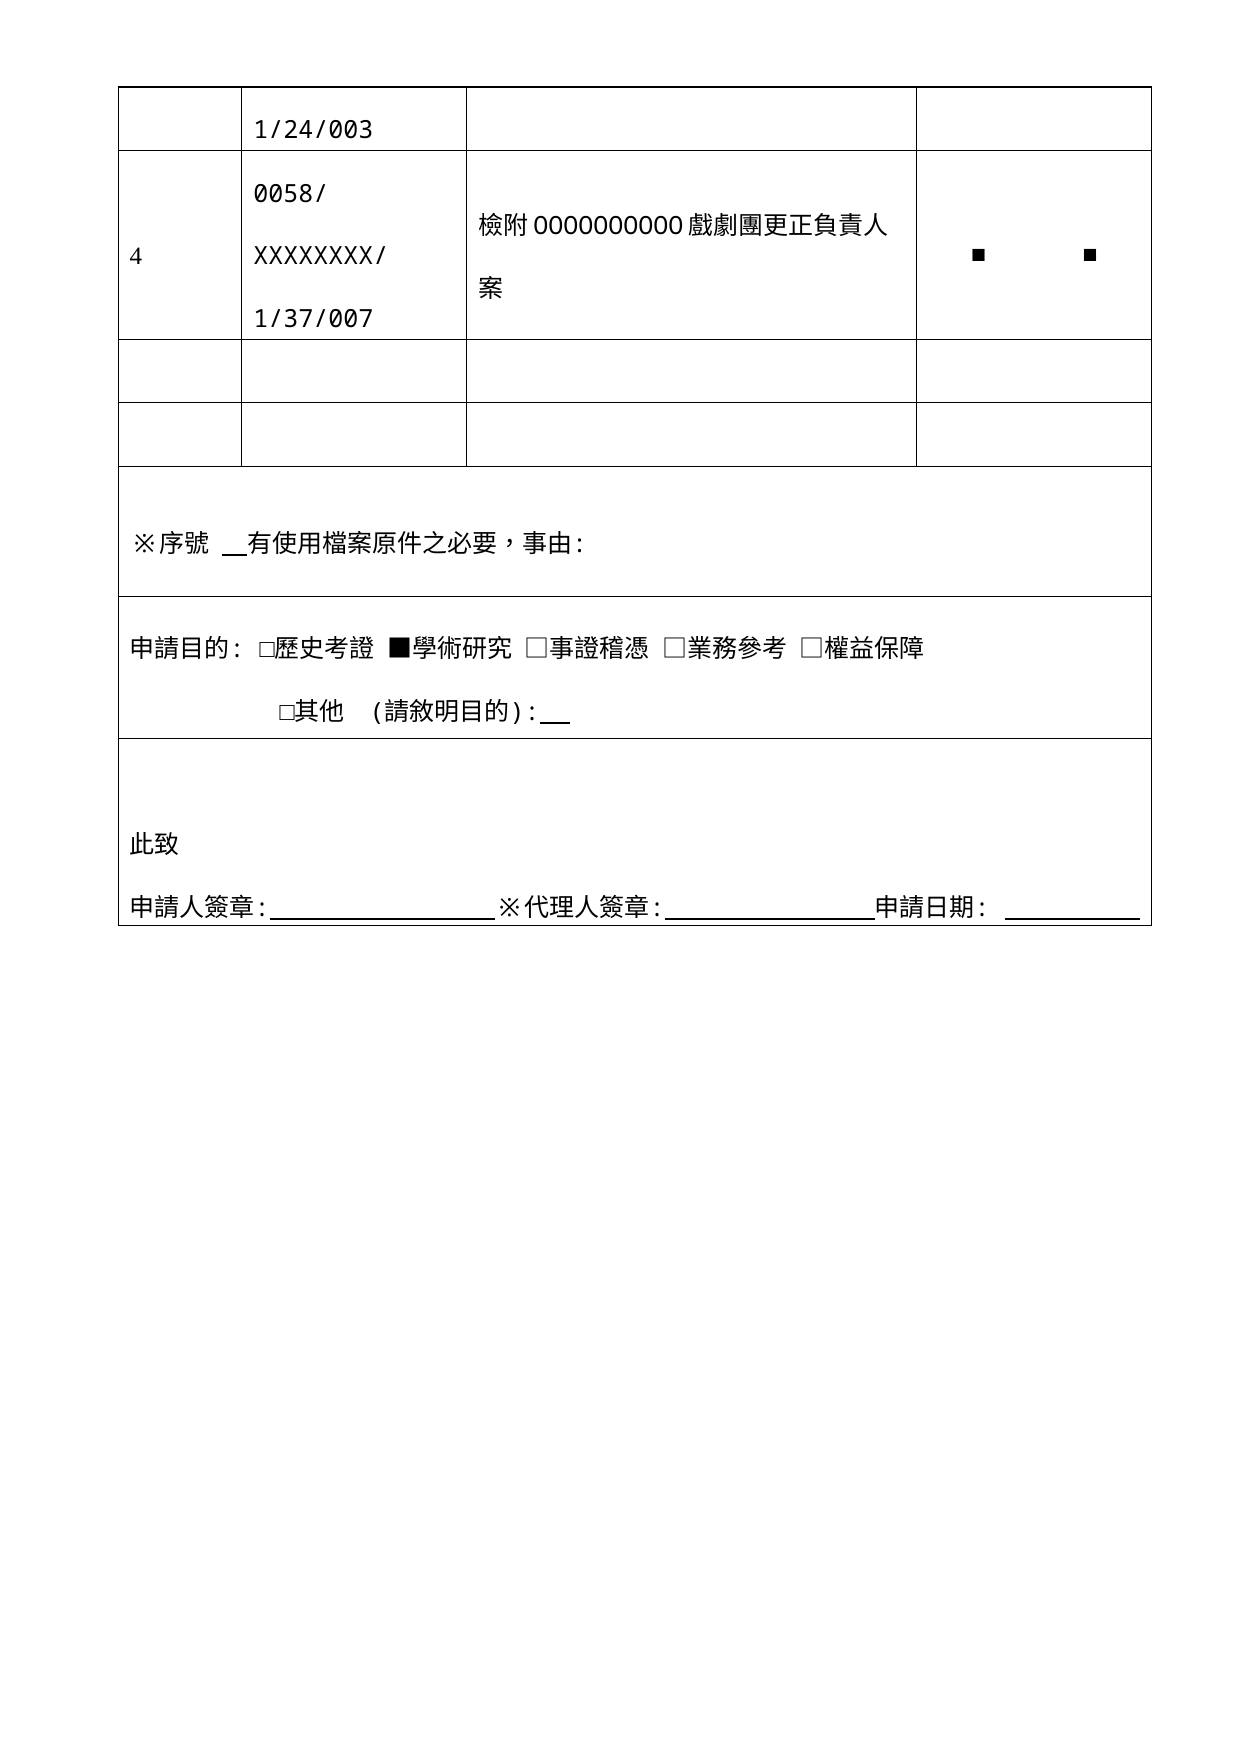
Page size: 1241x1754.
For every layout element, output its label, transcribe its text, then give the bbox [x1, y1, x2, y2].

table_cell 0058/XXXXXXXX/1/37/007 [242, 151, 466, 338]
table_cell 申請目的: □歷史考證 ■學術研究 □事證稽憑 □業務參考 □權益保障 □其他 (請敘明目的): [119, 597, 1151, 738]
table_cell [242, 403, 466, 466]
table_cell ※序號 有使用檔案原件之必要，事由: [119, 467, 1151, 596]
table_cell 1/24/003 [242, 88, 466, 150]
table_cell [119, 340, 241, 402]
table_cell [467, 88, 916, 150]
table_cell [467, 403, 916, 466]
table_cell [917, 403, 1151, 466]
table_cell [119, 403, 241, 466]
table_cell ■ ■ [917, 151, 1151, 338]
table_cell 此致 申請人簽章: ※代理人簽章: 申請日期: [119, 739, 1151, 925]
table_cell [467, 340, 916, 402]
table_cell [242, 340, 466, 402]
table_cell 4 [119, 151, 241, 338]
table_cell [119, 88, 241, 150]
table_cell [917, 88, 1151, 150]
table_cell [917, 340, 1151, 402]
table_cell 檢附OOOOOOOOOO戲劇團更正負責人案 [467, 151, 916, 338]
